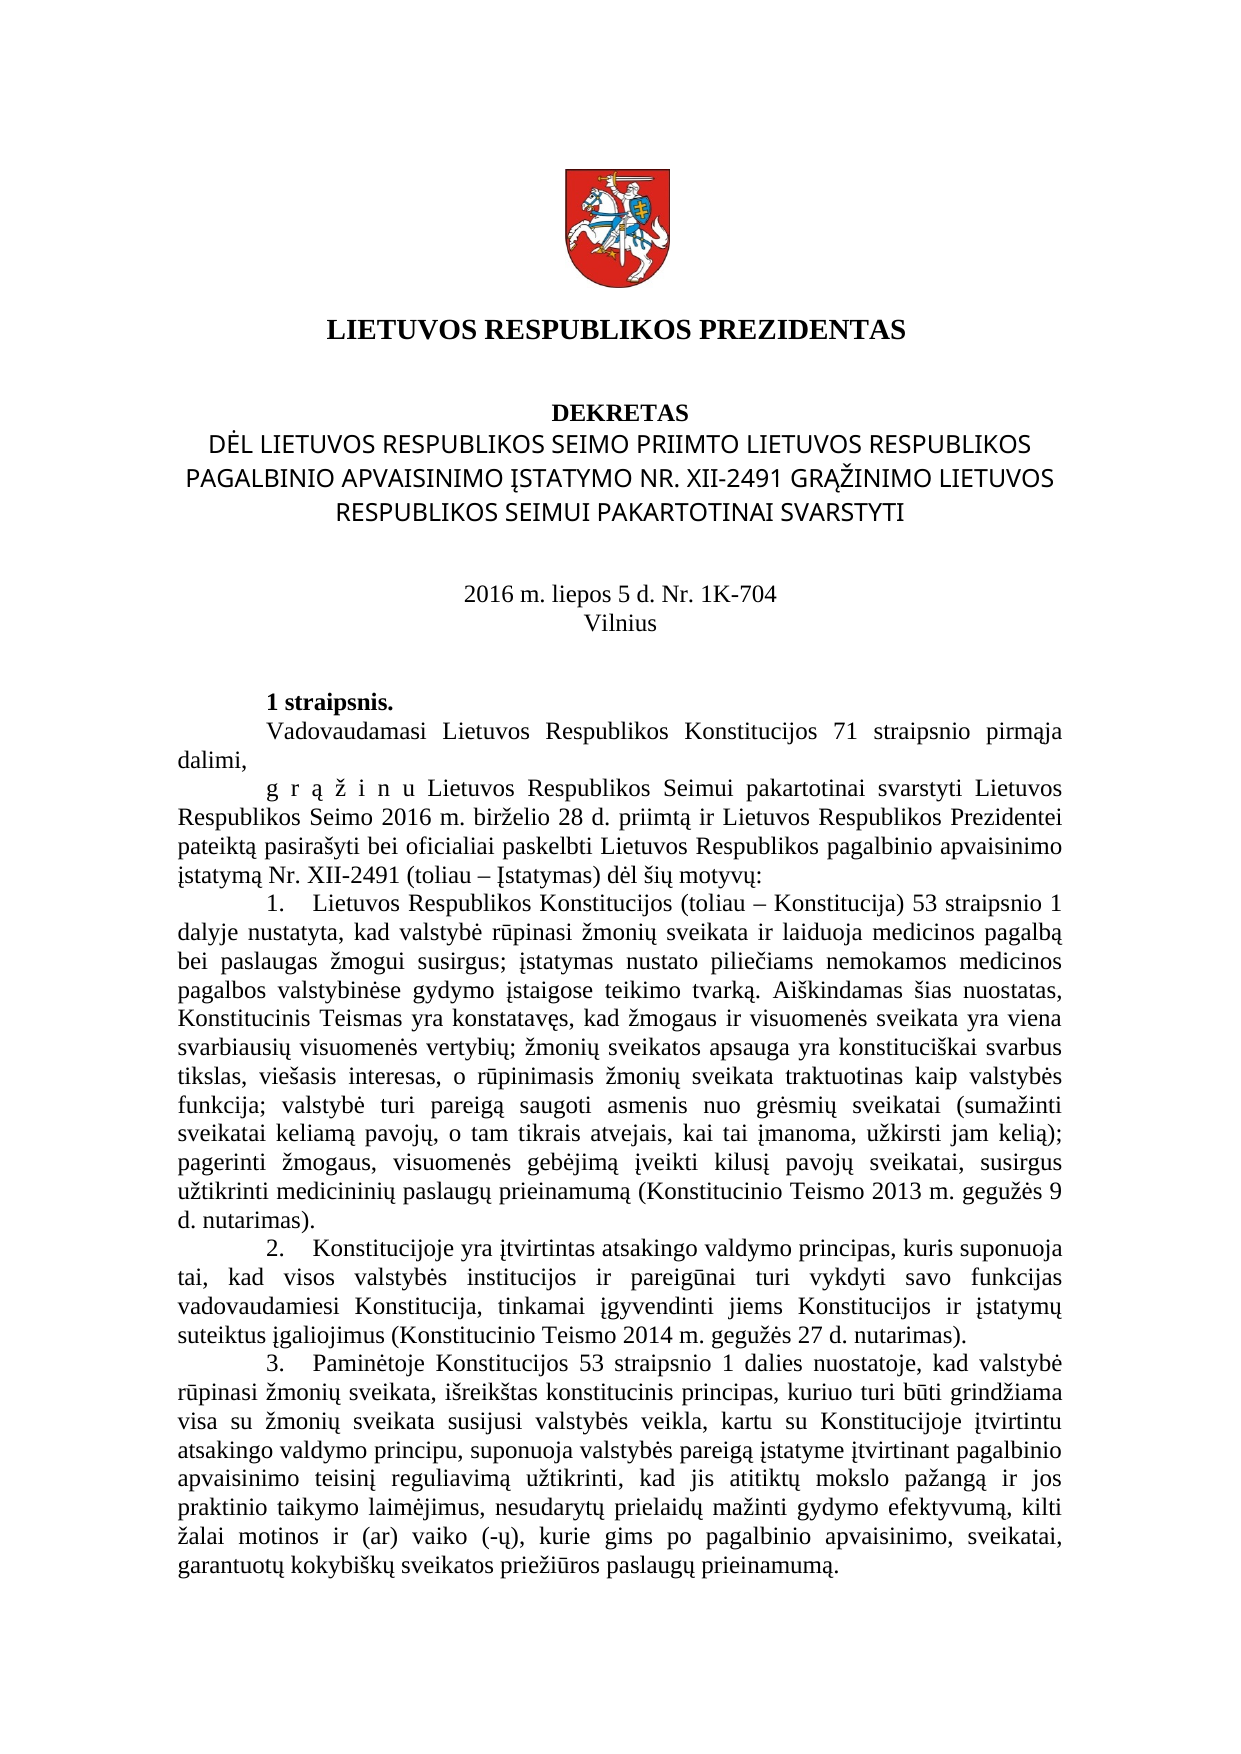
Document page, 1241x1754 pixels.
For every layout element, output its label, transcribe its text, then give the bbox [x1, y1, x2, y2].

text g r ą ž i n u Lietuvos Respublikos Seimui pakartotinai svarstyti Lietuvos Respublikos Seimo 2016 m. birželio 28 d. priimtą ir Lietuvos Respublikos Prezidentei pateiktą pasirašyti bei oficialiai paskelbti Lietuvos Respublikos pagalbinio apvaisinimo įstatymą Nr. XII-2491 (toliau – Įstatymas) dėl šių motyvų: [177, 773, 1063, 888]
text 2. Konstitucijoje yra įtvirtintas atsakingo valdymo principas, kuris suponuoja tai, kad visos valstybės institucijos ir pareigūnai turi vykdyti savo funkcijas vadovaudamiesi Konstitucija, tinkamai įgyvendinti jiems Konstitucijos ir įstatymų suteiktus įgaliojimus (Konstitucinio Teismo 2014 m. gegužės 27 d. nutarimas). [177, 1233, 1063, 1348]
text LIETUVOS RESPUBLIKOS PREZIDENTAS [177, 312, 1063, 346]
text 2016 m. liepos 5 d. Nr. 1K-704 [177, 579, 1063, 608]
text Vilnius [177, 608, 1063, 637]
text Dėl LIETUVOS RESPUBLIKOS SEIMO PRIIMTO LIETUVOS RESPUBLIKOS PAGALBINIO APVAISINIMO ĮSTATYMO NR. XII-2491 GRĄŽINIMO LIETUVOS RESPUBLIKOS SEIMUI PAKARTOTINAI SVARSTYTI [177, 427, 1063, 529]
text 1. Lietuvos Respublikos Konstitucijos (toliau – Konstitucija) 53 straipsnio 1 dalyje nustatyta, kad valstybė rūpinasi žmonių sveikata ir laiduoja medicinos pagalbą bei paslaugas žmogui susirgus; įstatymas nustato piliečiams nemokamos medicinos pagalbos valstybinėse gydymo įstaigose teikimo tvarką. Aiškindamas šias nuostatas, Konstitucinis Teismas yra konstatavęs, kad žmogaus ir visuomenės sveikata yra viena svarbiausių visuomenės vertybių; žmonių sveikatos apsauga yra konstituciškai svarbus tikslas, viešasis interesas, o rūpinimasis žmonių sveikata traktuotinas kaip valstybės funkcija; valstybė turi pareigą saugoti asmenis nuo grėsmių sveikatai (sumažinti sveikatai keliamą pavojų, o tam tikrais atvejais, kai tai įmanoma, užkirsti jam kelią); pagerinti žmogaus, visuomenės gebėjimą įveikti kilusį pavojų sveikatai, susirgus užtikrinti medicininių paslaugų prieinamumą (Konstitucinio Teismo 2013 m. gegužės 9 d. nutarimas). [177, 888, 1063, 1233]
text Vadovaudamasi Lietuvos Respublikos Konstitucijos 71 straipsnio pirmąja dalimi, [177, 716, 1063, 773]
text 3. Paminėtoje Konstitucijos 53 straipsnio 1 dalies nuostatoje, kad valstybė rūpinasi žmonių sveikata, išreikštas konstitucinis principas, kuriuo turi būti grindžiama visa su žmonių sveikata susijusi valstybės veikla, kartu su Konstitucijoje įtvirtintu atsakingo valdymo principu, suponuoja valstybės pareigą įstatyme įtvirtinant pagalbinio apvaisinimo teisinį reguliavimą užtikrinti, kad jis atitiktų mokslo pažangą ir jos praktinio taikymo laimėjimus, nesudarytų prielaidų mažinti gydymo efektyvumą, kilti žalai motinos ir (ar) vaiko (-ų), kurie gims po pagalbinio apvaisinimo, sveikatai, garantuotų kokybiškų sveikatos priežiūros paslaugų prieinamumą. [177, 1348, 1063, 1578]
text DEKRETAS [177, 398, 1063, 427]
text 1 straipsnis. [177, 687, 1063, 716]
